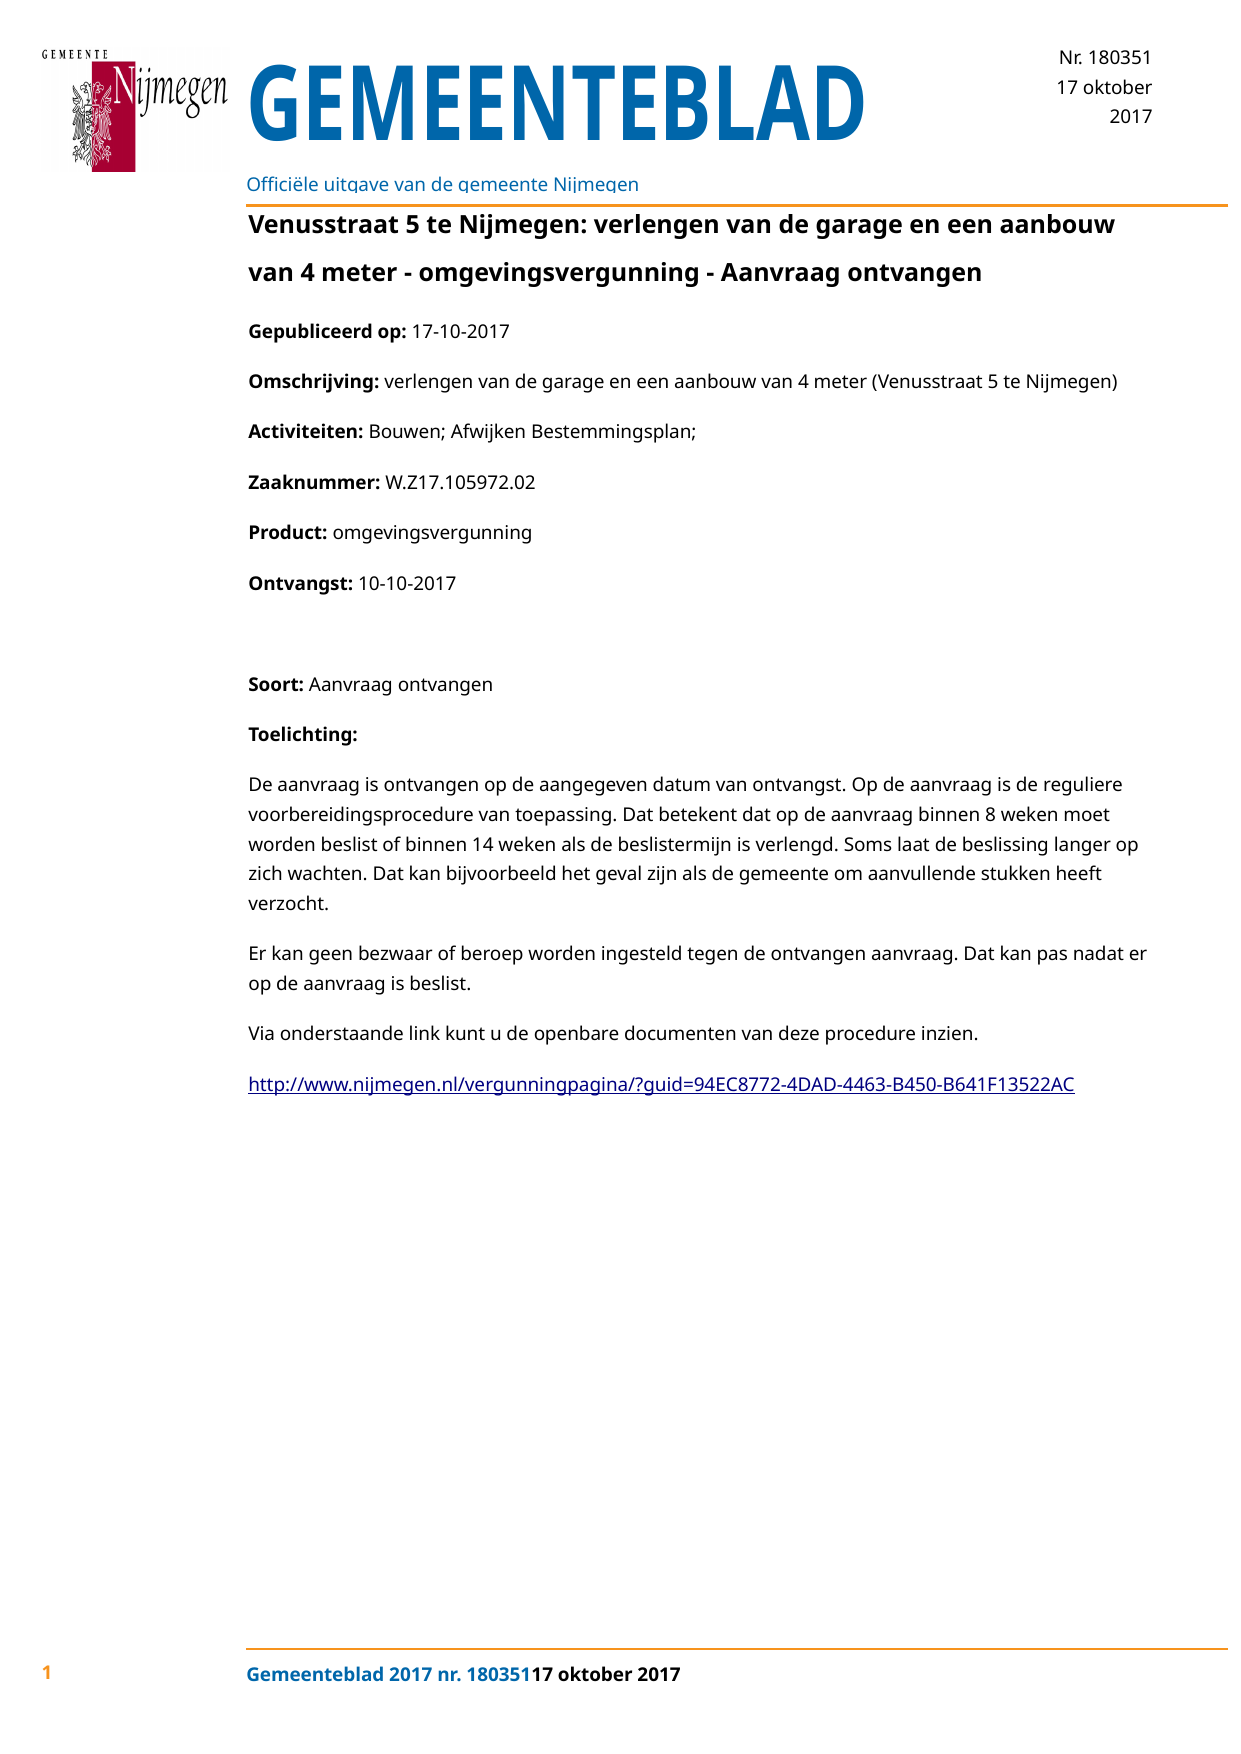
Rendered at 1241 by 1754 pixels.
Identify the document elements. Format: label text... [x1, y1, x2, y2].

text Er kan geen bezwaar of beroep worden ingesteld tegen de ontvangen aanvraag. Dat kan pas nadat er op de aanvraag is beslist. [248, 940, 1152, 996]
text Soort: Aanvraag ontvangen [248, 671, 1152, 697]
text Omschrijving: verlengen van de garage en een aanbouw van 4 meter (Venusstraat 5 te Nijmegen) [248, 368, 1152, 394]
text Activiteiten: Bouwen; Afwijken Bestemmingsplan; [248, 419, 1152, 444]
text Product: omgevingsvergunning [248, 519, 1152, 545]
text De aanvraag is ontvangen op de aangegeven datum van ontvangst. Op de aanvraag is de reguliere voorbereidingsprocedure van toepassing. Dat betekent dat op de aanvraag binnen 8 weken moet worden beslist of binnen 14 weken als de beslistermijn is verlengd. Soms laat de beslissing langer op zich wachten. Dat kan bijvoorbeeld het geval zijn als de gemeente om aanvullende stukken heeft verzocht. [248, 772, 1152, 916]
text http://www.nijmegen.nl/vergunningpagina/?guid=94EC8772-4DAD-4463-B450-B641F13522AC [248, 1071, 1152, 1097]
text Ontvangst: 10-10-2017 [248, 570, 1152, 596]
text Gepubliceerd op: 17-10-2017 [248, 318, 1152, 344]
text Toelichting: [248, 721, 1152, 747]
text Venusstraat 5 te Nijmegen: verlengen van de garage en een aanbouw van 4 meter - omgevingsvergunning - Aanvraag ontvangen [248, 207, 1152, 288]
text Via onderstaande link kunt u de openbare documenten van deze procedure inzien. [248, 1020, 1152, 1046]
text Zaaknummer: W.Z17.105972.02 [248, 469, 1152, 495]
picture [41, 47, 231, 172]
